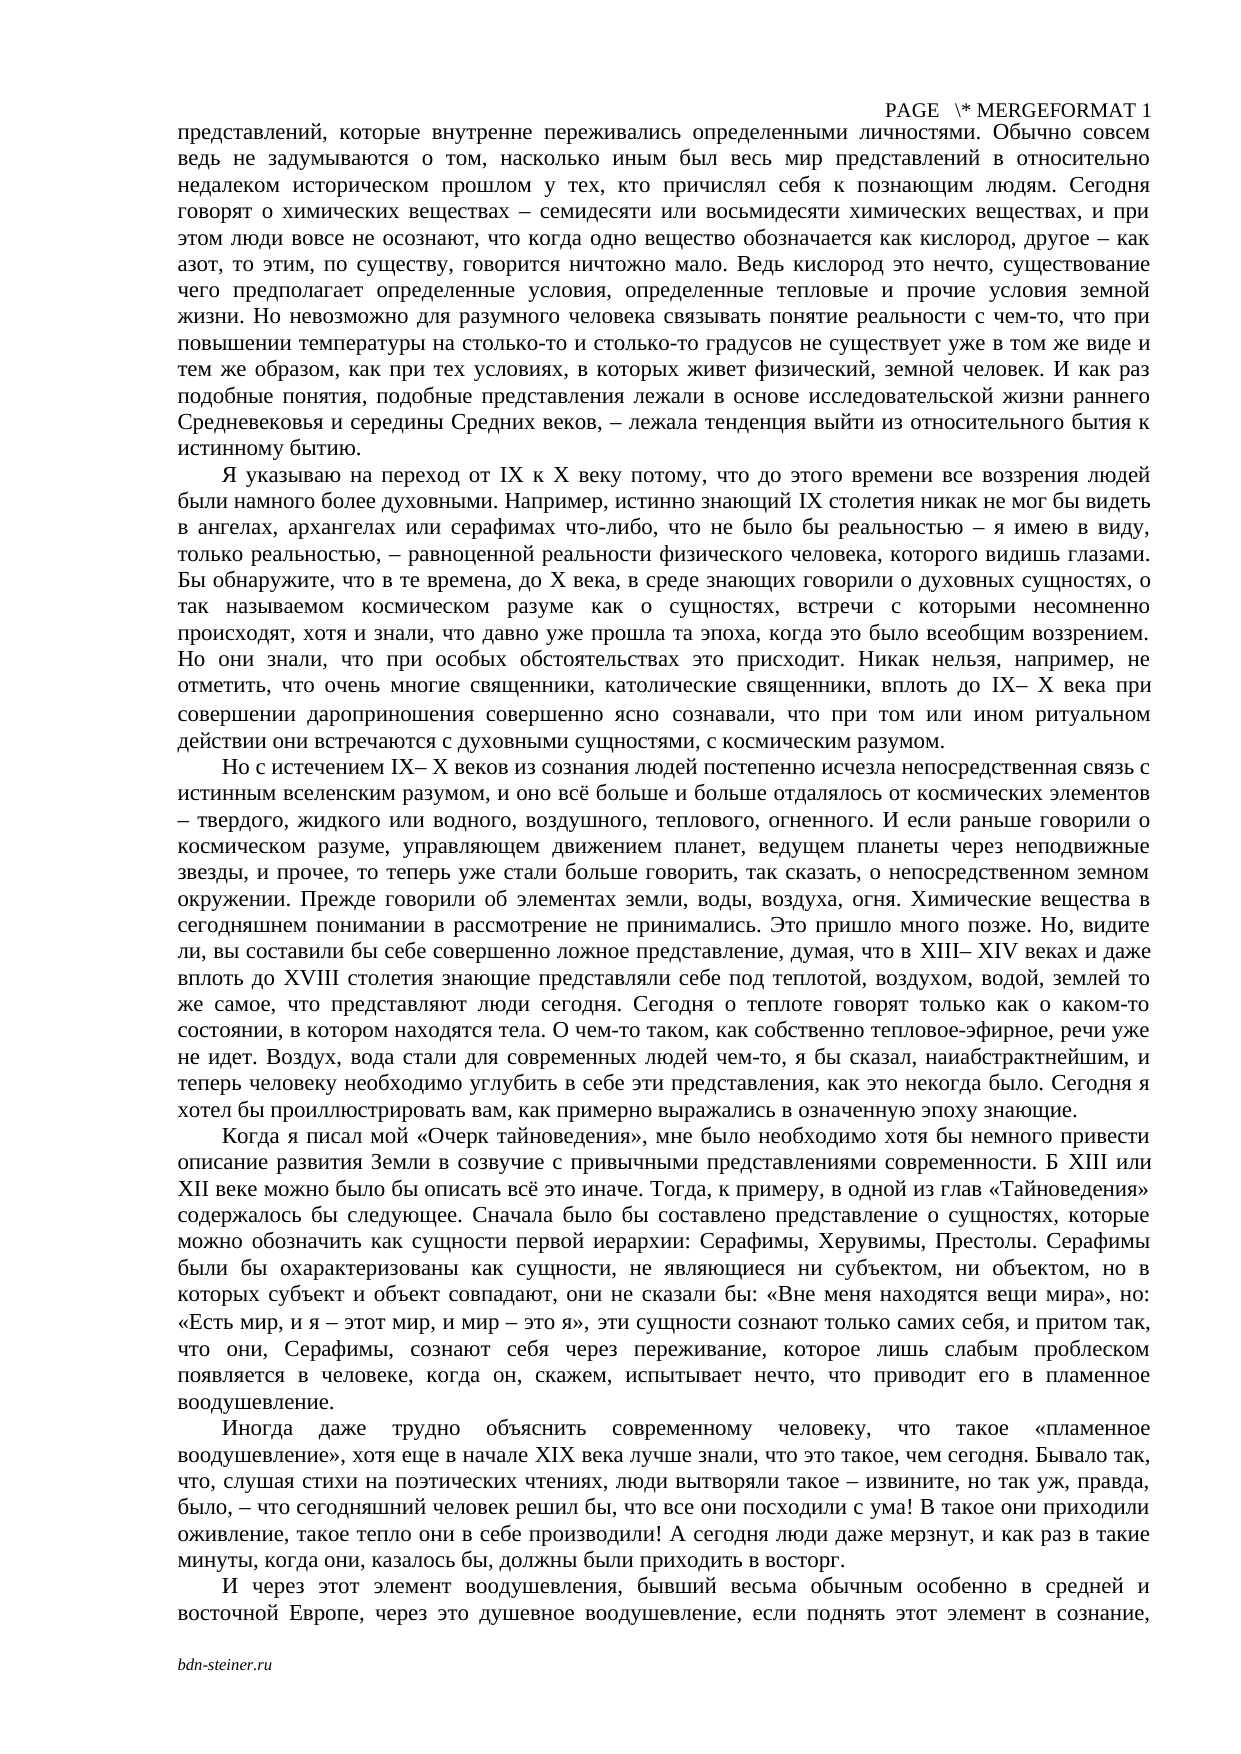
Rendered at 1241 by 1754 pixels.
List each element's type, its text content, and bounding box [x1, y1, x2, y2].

text Иногда даже трудно объяснить современному человеку, что такое «пламенное воодушевление», хотя еще в начале XIX века лучше знали, что это такое, чем сегодня. Бывало так, что, слушая стихи на поэтических чтениях, люди вытворяли такое – извините, но так уж, правда, было, – что сегодняшний человек решил бы, что все они посходили с ума! В такое они приходили оживление, такое тепло они в себе производили! А сегодня люди даже мерзнут, и как раз в такие минуты, когда они, казалось бы, должны были приходить в восторг. [177, 1414, 1152, 1572]
text представлений, которые внутренне переживались определенными личностями. Обычно совсем ведь не задумываются о том, насколько иным был весь мир представлений в относительно недалеком историческом прошлом у тех, кто причислял себя к познающим людям. Сегодня говорят о химических веществах – семидесяти или восьмидесяти химических веществах, и при этом люди вовсе не осознают, что когда одно вещество обозначается как кислород, другое – как азот, то этим, по существу, говорится ничтожно мало. Ведь кислород это нечто, существование чего предполагает определенные условия, определенные тепловые и прочие условия земной жизни. Но невозможно для разумного человека связывать понятие реальности с чем-то, что при повышении температуры на столько-то и столько-то градусов не существует уже в том же виде и тем же образом, как при тех условиях, в которых живет физический, земной человек. И как раз подобные понятия, подобные представления лежали в основе исследовательской жизни раннего Средневековья и середины Средних веков, – лежала тенденция выйти из относительного бытия к истинному бытию. [177, 118, 1152, 461]
text Когда я писал мой «Очерк тайноведения», мне было необходимо хотя бы немного привести описание развития Земли в созвучие с привычными представлениями современности. Б XIII или XII веке можно было бы описать всё это иначе. Тогда, к примеру, в одной из глав «Тайноведения» содержалось бы следующее. Сначала было бы составлено представление о сущностях, которые можно обозначить как сущности первой иерархии: Серафимы, Херувимы, Престолы. Серафимы были бы охарактеризованы как сущности, не являющиеся ни субъектом, ни объектом, но в которых субъект и объект совпадают, они не сказали бы: «Вне меня находятся вещи мира», но: «Есть мир, и я – этот мир, и мир – это я», эти сущности сознают только самих себя, и притом так, что они, Серафимы, сознают себя через переживание, которое лишь слабым проблеском появляется в человеке, когда он, скажем, испытывает нечто, что приводит его в пламенное воодушевление. [177, 1122, 1152, 1414]
text Я указываю на переход от IX к X веку потому, что до этого времени все воззрения людей были намного более духовными. Например, истинно знающий IX столетия никак не мог бы видеть в ангелах, архангелах или серафимах что-либо, что не было бы реальностью – я имею в виду, только реальностью, – равноценной реальности физического человека, которого видишь глазами. Бы обнаружите, что в те времена, до X века, в среде знающих говорили о духовных сущностях, о так называемом космическом разуме как о сущностях, встречи с которыми несомненно происходят, хотя и знали, что давно уже прошла та эпоха, когда это было всеобщим воззрением. Но они знали, что при особых обстоятельствах это присходит. Никак нельзя, например, не отметить, что очень многие священники, католические священники, вплоть до IX– X века при совершении дароприношения совершенно ясно сознавали, что при том или ином ритуальном действии они встречаются с духовными сущностями, с космическим разумом. [177, 461, 1152, 753]
text И через этот элемент воодушевления, бывший весьма обычным особенно в средней и восточной Европе, через это душевное воодушевление, если поднять этот элемент в сознание, [177, 1572, 1152, 1625]
text Но с истечением IX– X веков из сознания людей постепенно исчезла непосредственная связь с истинным вселенским разумом, и оно всё больше и больше отдалялось от космических элементов – твердого, жидкого или водного, воздушного, теплового, огненного. И если раньше говорили о космическом разуме, управляющем движением планет, ведущем планеты через неподвижные звезды, и прочее, то теперь уже стали больше говорить, так сказать, о непосредственном земном окружении. Прежде говорили об элементах земли, воды, воздуха, огня. Химические вещества в сегодняшнем понимании в рассмотрение не принимались. Это пришло много позже. Но, видите ли, вы составили бы себе совершенно ложное представление, думая, что в XIII– XIV веках и даже вплоть до XVIII столетия знающие представляли себе под теплотой, воздухом, водой, землей то же самое, что представляют люди сегодня. Сегодня о теплоте говорят только как о каком-то состоянии, в котором находятся тела. О чем-то таком, как собственно тепловое-эфирное, речи уже не идет. Воздух, вода стали для современных людей чем-то, я бы сказал, наиабстрактнейшим, и теперь человеку необходимо углубить в себе эти представления, как это некогда было. Сегодня я хотел бы проиллюстрировать вам, как примерно выражались в означенную эпоху знающие. [177, 753, 1152, 1122]
